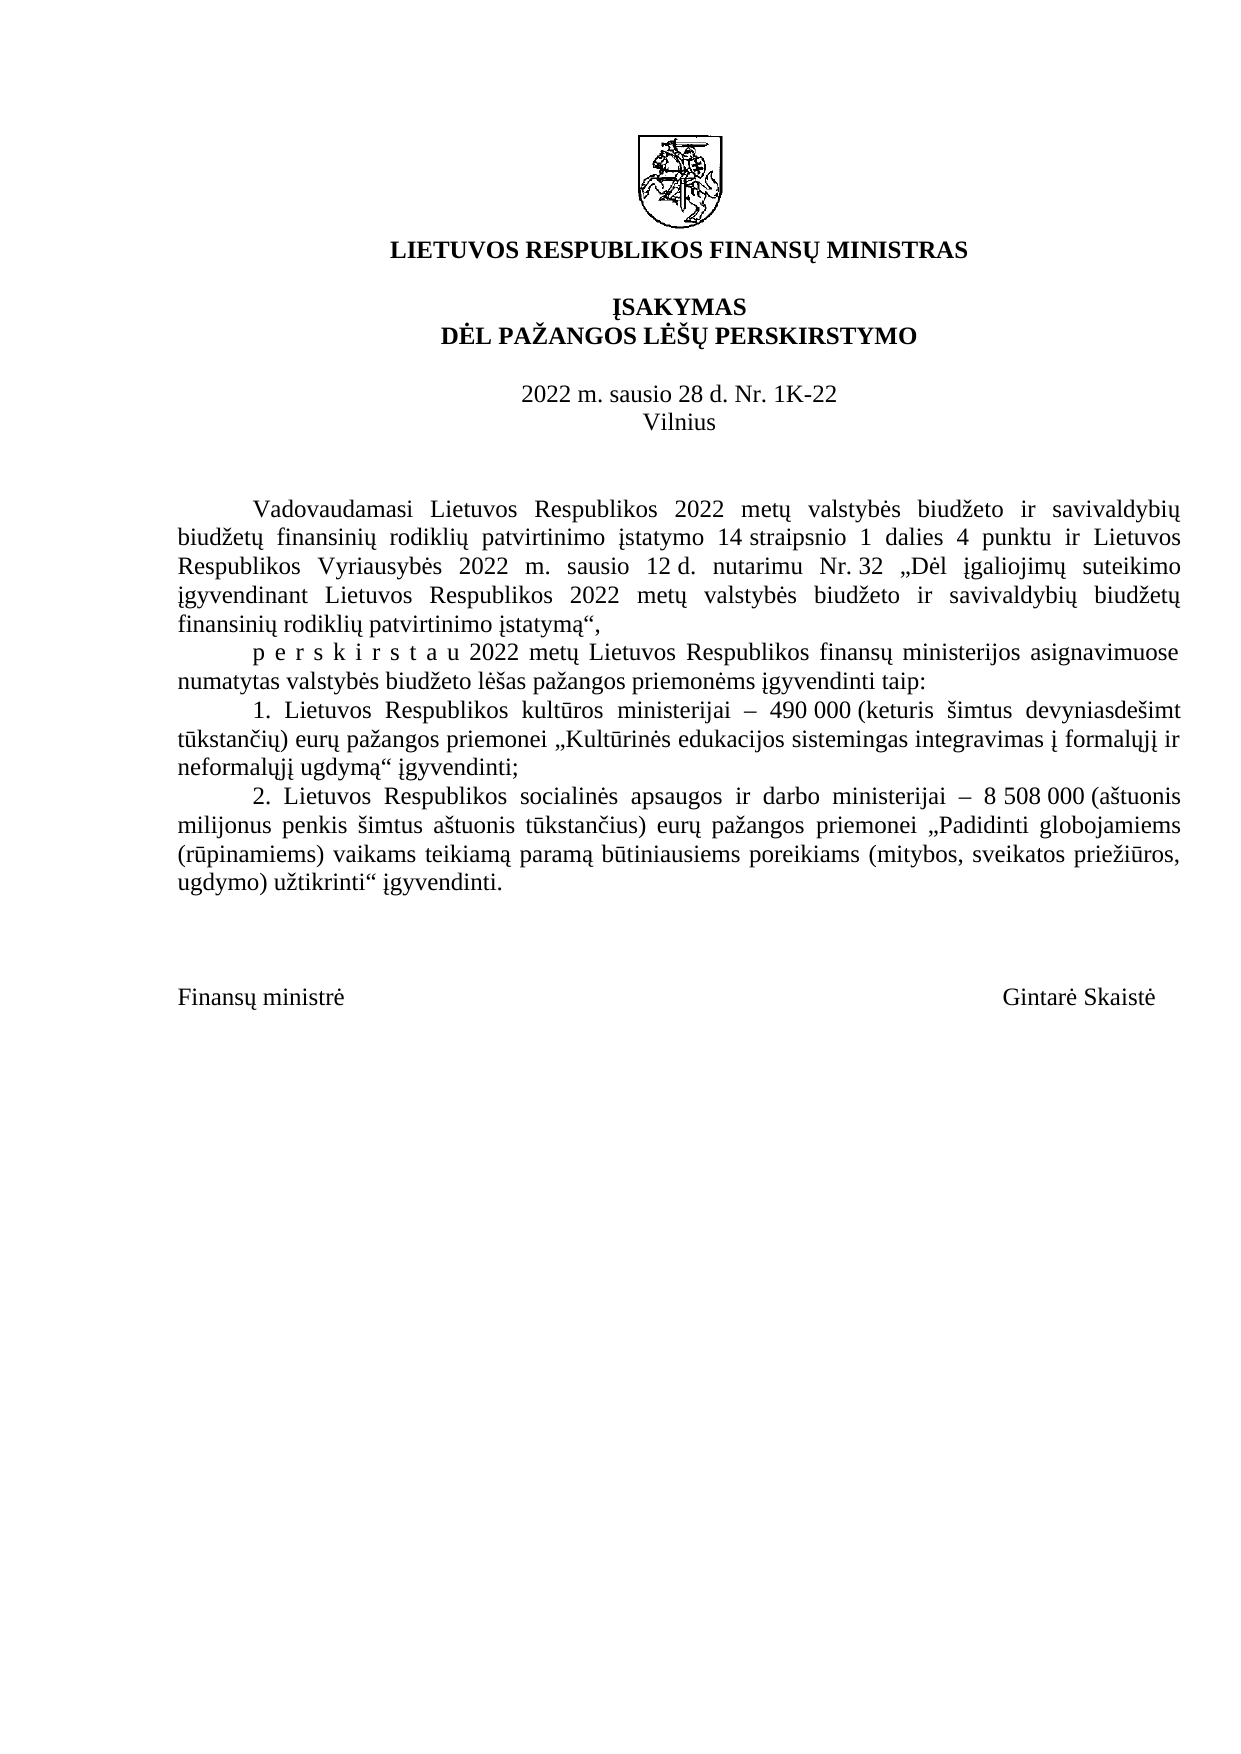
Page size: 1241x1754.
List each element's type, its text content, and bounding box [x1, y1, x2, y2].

text Vilnius [177, 407, 1181, 436]
text Finansų ministrė Gintarė Skaistė [177, 982, 1181, 1011]
text Vadovaudamasi Lietuvos Respublikos 2022 metų valstybės biudžeto ir savivaldybių biudžetų finansinių rodiklių patvirtinimo įstatymo 14 straipsnio 1 dalies 4 punktu ir Lietuvos Respublikos Vyriausybės 2022 m. sausio 12 d. nutarimu Nr. 32 „Dėl įgaliojimų suteikimo įgyvendinant Lietuvos Respublikos 2022 metų valstybės biudžeto ir savivaldybių biudžetų finansinių rodiklių patvirtinimo įstatymą“, [177, 494, 1181, 637]
text 2022 m. sausio 28 d. Nr. 1K-22 [177, 379, 1181, 407]
text 1. Lietuvos Respublikos kultūros ministerijai – 490 000 (keturis šimtus devyniasdešimt tūkstančių) eurų pažangos priemonei „Kultūrinės edukacijos sistemingas integravimas į formalųjį ir neformalųjį ugdymą“ įgyvendinti; [177, 695, 1181, 781]
text LIETUVOS RESPUBLIKOS FINANSŲ MINISTRAS [177, 235, 1181, 264]
text DĖL PAŽANGOS LĖŠŲ PERSKIRSTYMO [177, 321, 1181, 350]
text 2. Lietuvos Respublikos socialinės apsaugos ir darbo ministerijai – 8 508 000 (aštuonis milijonus penkis šimtus aštuonis tūkstančius) eurų pažangos priemonei „Padidinti globojamiems (rūpinamiems) vaikams teikiamą paramą būtiniausiems poreikiams (mitybos, sveikatos priežiūros, ugdymo) užtikrinti“ įgyvendinti. [177, 781, 1181, 896]
text ĮSAKYMAS [177, 292, 1181, 321]
text p e r s k i r s t a u 2022 metų Lietuvos Respublikos finansų ministerijos asignavimuose numatytas valstybės biudžeto lėšas pažangos priemonėms įgyvendinti taip: [177, 637, 1181, 695]
